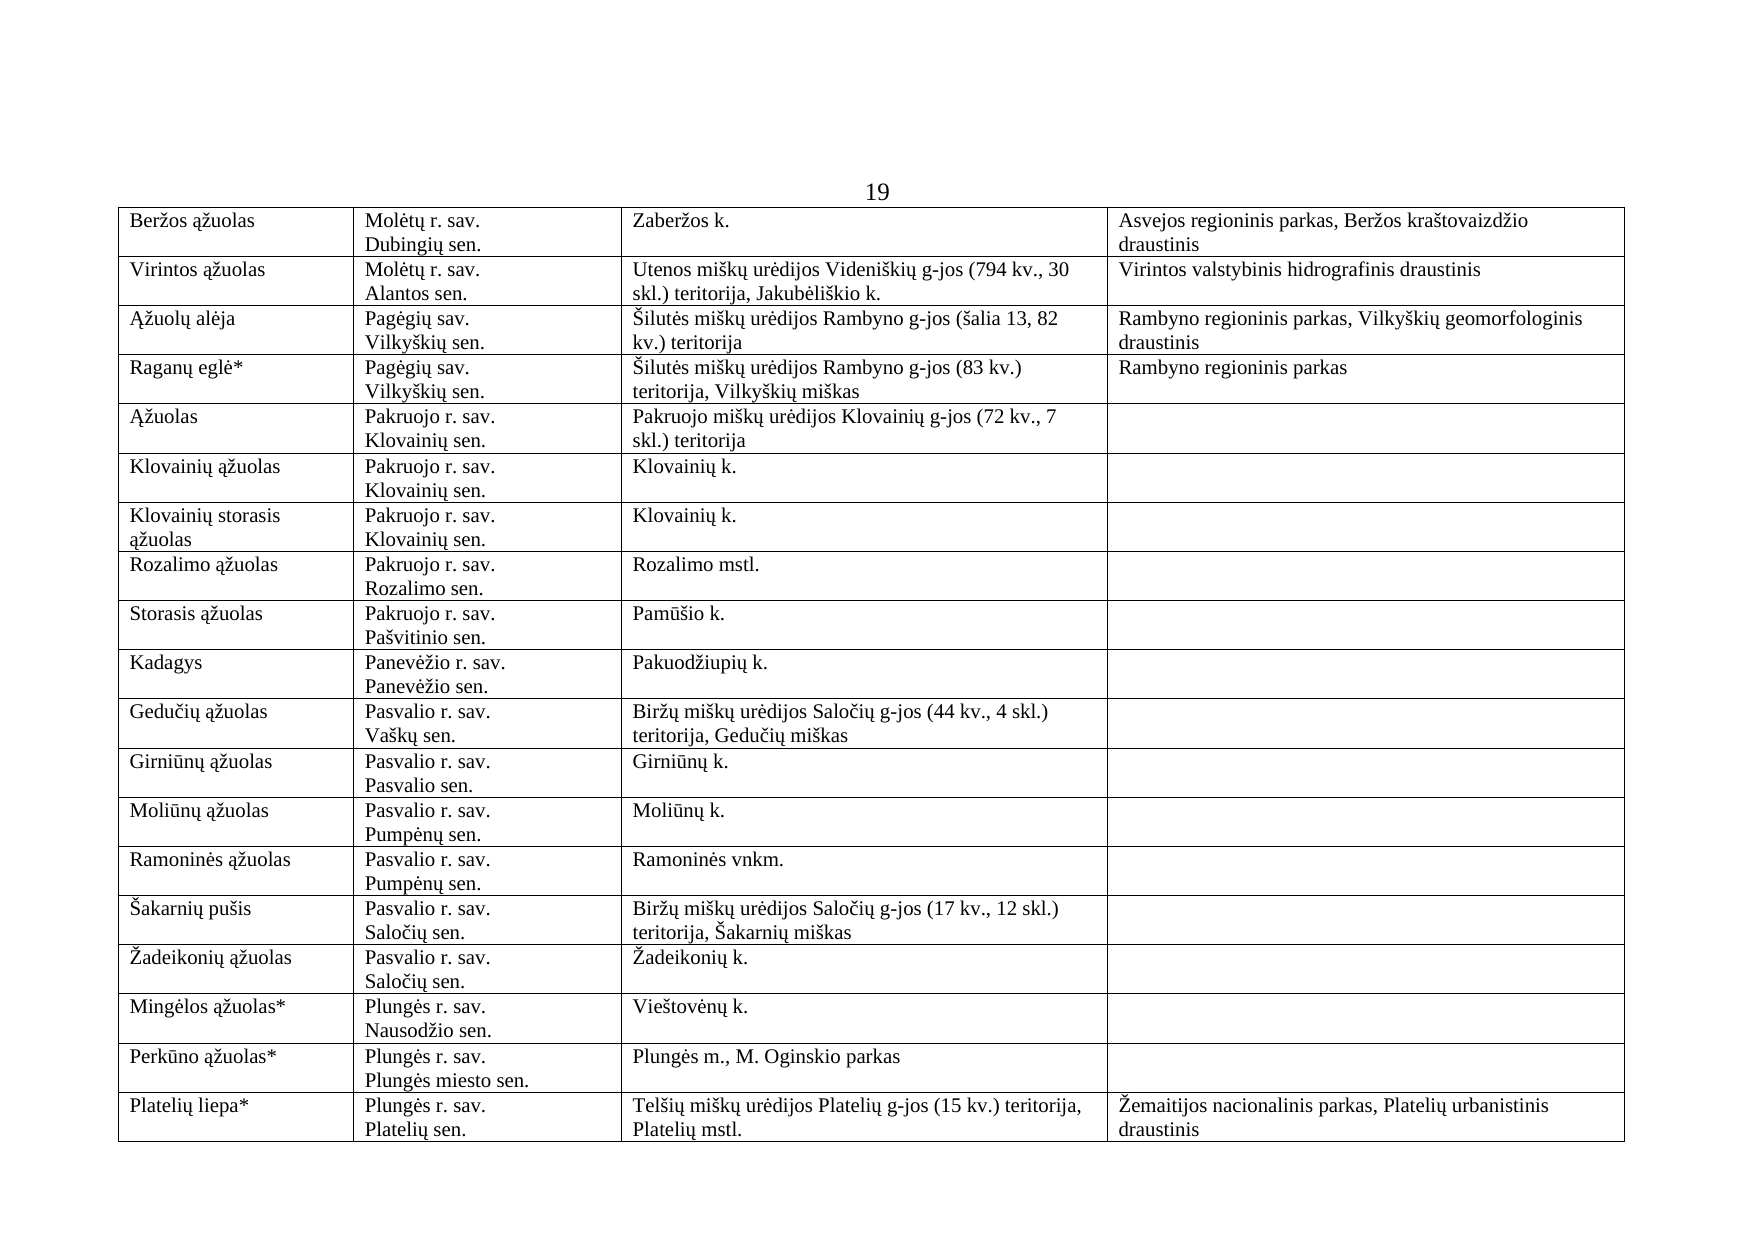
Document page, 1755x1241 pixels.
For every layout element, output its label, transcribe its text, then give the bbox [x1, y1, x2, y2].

table_cell Rozalimo ąžuolas [119, 552, 353, 600]
table_cell Pagėgių sav. Vilkyškių sen. [354, 306, 621, 354]
table_cell [1108, 994, 1624, 1042]
table_cell [1108, 454, 1624, 502]
table_cell Pakruojo miškų urėdijos Klovainių g-jos (72 kv., 7 skl.) teritorija [622, 404, 1107, 452]
table_cell Molėtų r. sav. Dubingių sen. [354, 208, 621, 256]
table_cell Molėtų r. sav. Alantos sen. [354, 257, 621, 305]
table_cell Plungės r. sav. Plungės miesto sen. [354, 1044, 621, 1092]
table_cell Plungės m., M. Oginskio parkas [622, 1044, 1107, 1092]
table_cell Kadagys [119, 650, 353, 698]
table_cell Rambyno regioninis parkas, Vilkyškių geomorfologinis draustinis [1108, 306, 1624, 354]
table_cell Ąžuolas [119, 404, 353, 452]
table_cell [1108, 503, 1624, 551]
table_cell [1108, 552, 1624, 600]
table_cell Plungės r. sav. Platelių sen. [354, 1093, 621, 1141]
table_cell Utenos miškų urėdijos Videniškių g-jos (794 kv., 30 skl.) teritorija, Jakubėliškio k. [622, 257, 1107, 305]
table_cell Pagėgių sav. Vilkyškių sen. [354, 355, 621, 403]
table_cell Pasvalio r. sav. Pumpėnų sen. [354, 798, 621, 846]
table_cell Klovainių ąžuolas [119, 454, 353, 502]
table_cell Virintos valstybinis hidrografinis draustinis [1108, 257, 1624, 305]
table_cell Pasvalio r. sav. Saločių sen. [354, 945, 621, 993]
table_cell Telšių miškų urėdijos Platelių g-jos (15 kv.) teritorija, Platelių mstl. [622, 1093, 1107, 1141]
table_cell Pasvalio r. sav. Pasvalio sen. [354, 749, 621, 797]
table_cell Girniūnų ąžuolas [119, 749, 353, 797]
table_cell [1108, 404, 1624, 452]
table_cell Biržų miškų urėdijos Saločių g-jos (17 kv., 12 skl.) teritorija, Šakarnių miškas [622, 896, 1107, 944]
table_cell [1108, 699, 1624, 747]
table_cell Klovainių k. [622, 454, 1107, 502]
table_cell Rozalimo mstl. [622, 552, 1107, 600]
table_cell Pakruojo r. sav. Klovainių sen. [354, 454, 621, 502]
table_cell Žadeikonių ąžuolas [119, 945, 353, 993]
table_cell Beržos ąžuolas [119, 208, 353, 256]
table_cell Klovainių storasis ąžuolas [119, 503, 353, 551]
table_cell Perkūno ąžuolas* [119, 1044, 353, 1092]
table_cell Pakruojo r. sav. Rozalimo sen. [354, 552, 621, 600]
table_cell Virintos ąžuolas [119, 257, 353, 305]
table_cell [1108, 1044, 1624, 1092]
table_cell Moliūnų ąžuolas [119, 798, 353, 846]
table_cell Biržų miškų urėdijos Saločių g-jos (44 kv., 4 skl.) teritorija, Gedučių miškas [622, 699, 1107, 747]
table_cell Vieštovėnų k. [622, 994, 1107, 1042]
table_cell Moliūnų k. [622, 798, 1107, 846]
table_cell Pakruojo r. sav. Klovainių sen. [354, 503, 621, 551]
table_cell Žadeikonių k. [622, 945, 1107, 993]
table_cell Šakarnių pušis [119, 896, 353, 944]
table_cell Pamūšio k. [622, 601, 1107, 649]
table_cell Zaberžos k. [622, 208, 1107, 256]
table_cell Šilutės miškų urėdijos Rambyno g-jos (83 kv.) teritorija, Vilkyškių miškas [622, 355, 1107, 403]
table_cell Rambyno regioninis parkas [1108, 355, 1624, 403]
table_cell Gedučių ąžuolas [119, 699, 353, 747]
table_cell [1108, 896, 1624, 944]
table_cell [1108, 798, 1624, 846]
table_cell Pasvalio r. sav. Saločių sen. [354, 896, 621, 944]
table_cell [1108, 601, 1624, 649]
table_cell Plungės r. sav. Nausodžio sen. [354, 994, 621, 1042]
table_cell [1108, 945, 1624, 993]
table_cell Pasvalio r. sav. Pumpėnų sen. [354, 847, 621, 895]
table_cell Šilutės miškų urėdijos Rambyno g-jos (šalia 13, 82 kv.) teritorija [622, 306, 1107, 354]
table_cell Storasis ąžuolas [119, 601, 353, 649]
table_cell Ąžuolų alėja [119, 306, 353, 354]
table_cell Pasvalio r. sav. Vaškų sen. [354, 699, 621, 747]
table_cell Mingėlos ąžuolas* [119, 994, 353, 1042]
table_cell Pakruojo r. sav. Klovainių sen. [354, 404, 621, 452]
table_cell [1108, 847, 1624, 895]
table_cell Raganų eglė* [119, 355, 353, 403]
table_cell Panevėžio r. sav. Panevėžio sen. [354, 650, 621, 698]
table_cell Asvejos regioninis parkas, Beržos kraštovaizdžio draustinis [1108, 208, 1624, 256]
table_cell Ramoninės vnkm. [622, 847, 1107, 895]
table_cell Žemaitijos nacionalinis parkas, Platelių urbanistinis draustinis [1108, 1093, 1624, 1141]
table_cell Ramoninės ąžuolas [119, 847, 353, 895]
table_cell Girniūnų k. [622, 749, 1107, 797]
table_cell Pakuodžiupių k. [622, 650, 1107, 698]
table_cell Klovainių k. [622, 503, 1107, 551]
table_cell Pakruojo r. sav. Pašvitinio sen. [354, 601, 621, 649]
table_cell [1108, 749, 1624, 797]
table_cell [1108, 650, 1624, 698]
table_cell Platelių liepa* [119, 1093, 353, 1141]
